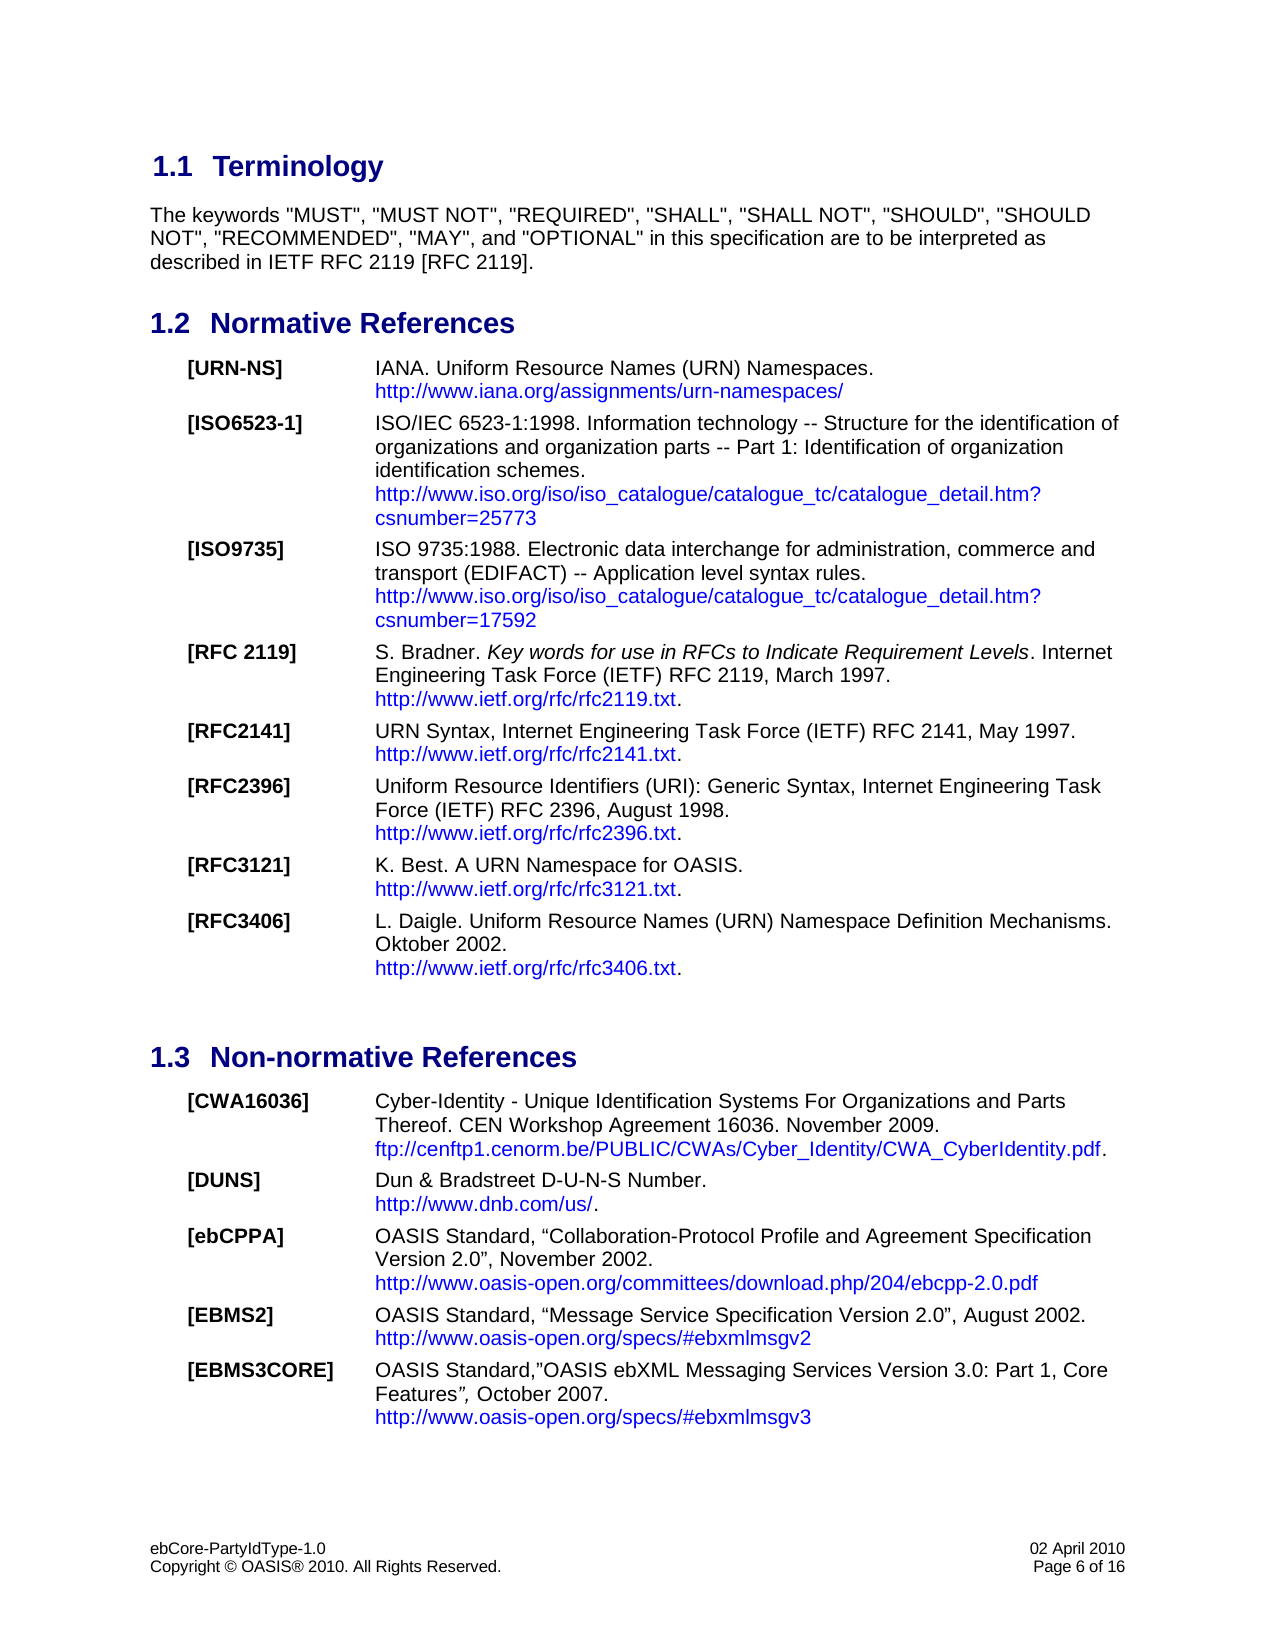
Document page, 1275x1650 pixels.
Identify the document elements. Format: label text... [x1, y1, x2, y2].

text [EBMS3CORE] OASIS Standard,”OASIS ebXML Messaging Services Version 3.0: Part 1, Core Features”, October 2007. http://www.oasis-open.org/specs/#ebxmlmsgv3 [187, 1359, 1125, 1429]
text [ISO9735] ISO 9735:1988. Electronic data interchange for administration, commerce and transport (EDIFACT) -- Application level syntax rules. http://www.iso.org/iso/iso_catalogue/catalogue_tc/catalogue_detail.htm?csnumber=17592 [187, 538, 1125, 632]
text [ISO6523-1] ISO/IEC 6523-1:1998. Information technology -- Structure for the identification of organizations and organization parts -- Part 1: Identification of organization identification schemes. http://www.iso.org/iso/iso_catalogue/catalogue_tc/catalogue_detail.htm?csnumber=25773 [187, 412, 1125, 529]
text [ebCPPA] OASIS Standard, “Collaboration-Protocol Profile and Agreement Specification Version 2.0”, November 2002. http://www.oasis-open.org/committees/download.php/204/ebcpp-2.0.pdf [187, 1224, 1125, 1295]
text [CWA16036] Cyber-Identity - Unique Identification Systems For Organizations and Parts Thereof. CEN Workshop Agreement 16036. November 2009. ftp://cenftp1.cenorm.be/PUBLIC/CWAs/Cyber_Identity/CWA_CyberIdentity.pdf. [187, 1090, 1125, 1161]
text [RFC2396] Uniform Resource Identifiers (URI): Generic Syntax, Internet Engineering Task Force (IETF) RFC 2396, August 1998. http://www.ietf.org/rfc/rfc2396.txt. [187, 775, 1125, 845]
text [RFC 2119] S. Bradner. Key words for use in RFCs to Indicate Requirement Levels. Internet Engineering Task Force (IETF) RFC 2119, March 1997. http://www.ietf.org/rfc/rfc2119.txt. [187, 640, 1125, 711]
text [RFC3406] L. Daigle. Uniform Resource Names (URN) Namespace Definition Mechanisms. Oktober 2002. http://www.ietf.org/rfc/rfc3406.txt. [187, 909, 1125, 980]
text [RFC3121] K. Best. A URN Namespace for OASIS. http://www.ietf.org/rfc/rfc3121.txt. [187, 854, 1125, 901]
text [DUNS] Dun & Bradstreet D-U-N-S Number. http://www.dnb.com/us/. [187, 1169, 1125, 1216]
subtitle Normative References [150, 307, 1125, 340]
text [EBMS2] OASIS Standard, “Message Service Specification Version 2.0”, August 2002. http://www.oasis-open.org/specs/#ebxmlmsgv2 [187, 1303, 1125, 1350]
subtitle Non-normative References [150, 1041, 1125, 1073]
subtitle Terminology [152, 150, 1125, 182]
text The keywords "MUST", "MUST NOT", "REQUIRED", "SHALL", "SHALL NOT", "SHOULD", "SHOULD NOT", "RECOMMENDED", "MAY", and "OPTIONAL" in this specification are to be interpreted as described in IETF RFC 2119 [RFC 2119]. [150, 203, 1125, 274]
text [RFC2141] URN Syntax, Internet Engineering Task Force (IETF) RFC 2141, May 1997. http://www.ietf.org/rfc/rfc2141.txt. [187, 719, 1125, 766]
text [URN-NS] IANA. Uniform Resource Names (URN) Namespaces. http://www.iana.org/assignments/urn-namespaces/ [187, 356, 1125, 403]
